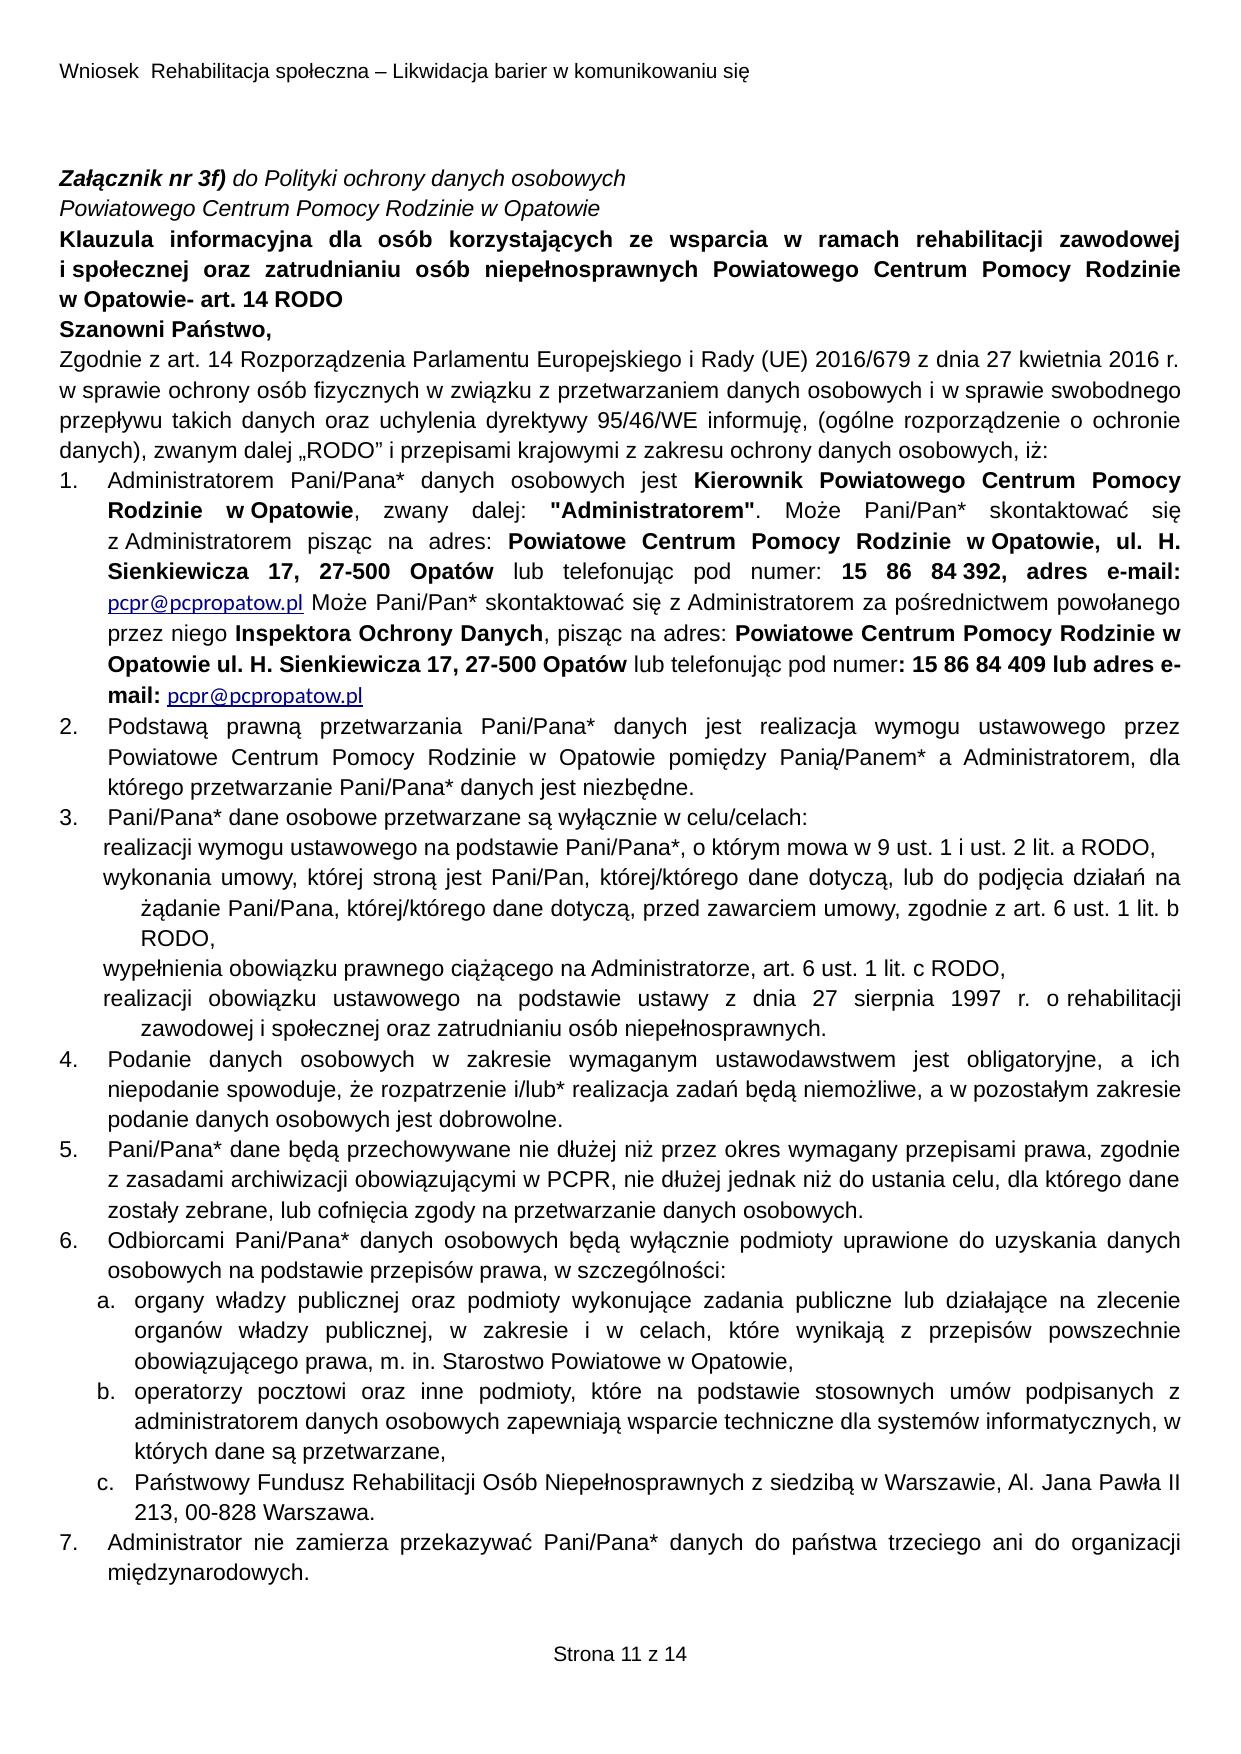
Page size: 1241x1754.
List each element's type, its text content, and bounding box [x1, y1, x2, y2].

list 4. Podanie danych osobowych w zakresie wymaganym ustawodawstwem jest obligatoryjne, a ich niepodanie spowoduje, że rozpatrzenie i/lub* realizacja zadań będą niemożliwe, a w pozostałym zakresie podanie danych osobowych jest dobrowolne. [59, 1046, 1181, 1132]
text Powiatowego Centrum Pomocy Rodzinie w Opatowie [59, 195, 1181, 222]
text Klauzula informacyjna dla osób korzystających ze wsparcia w ramach rehabilitacji zawodowej i społecznej oraz zatrudnianiu osób niepełnosprawnych Powiatowego Centrum Pomocy Rodzinie w Opatowie- art. 14 RODO [59, 226, 1181, 312]
list 6. Odbiorcami Pani/Pana* danych osobowych będą wyłącznie podmioty uprawione do uzyskania danych osobowych na podstawie przepisów prawa, w szczególności: [59, 1227, 1181, 1283]
text Zgodnie z art. 14 Rozporządzenia Parlamentu Europejskiego i Rady (UE) 2016/679 z dnia 27 kwietnia 2016 r. w sprawie ochrony osób fizycznych w związku z przetwarzaniem danych osobowych i w sprawie swobodnego przepływu takich danych oraz uchylenia dyrektywy 95/46/WE informuję, (ogólne rozporządzenie o ochronie danych), zwanym dalej „RODO” i przepisami krajowymi z zakresu ochrony danych osobowych, iż: [59, 346, 1181, 463]
list wypełnienia obowiązku prawnego ciążącego na Administratorze, art. 6 ust. 1 lit. c RODO, [103, 955, 1181, 981]
list 1. Administratorem Pani/Pana* danych osobowych jest Kierownik Powiatowego Centrum Pomocy Rodzinie w Opatowie, zwany dalej: "Administratorem". Może Pani/Pan* skontaktować się z Administratorem pisząc na adres: Powiatowe Centrum Pomocy Rodzinie w Opatowie, ul. H. Sienkiewicza 17, 27-500 Opatów lub telefonując pod numer: 15 86 84 392, adres e-mail: pcpr@pcpropatow.pl Może Pani/Pan* skontaktować się z Administratorem za pośrednictwem powołanego przez niego Inspektora Ochrony Danych, pisząc na adres: Powiatowe Centrum Pomocy Rodzinie w Opatowie ul. H. Sienkiewicza 17, 27-500 Opatów lub telefonując pod numer: 15 86 84 409 lub adres e-mail: pcpr@pcpropatow.pl [59, 467, 1181, 709]
list 3. Pani/Pana* dane osobowe przetwarzane są wyłącznie w celu/celach: [59, 804, 1181, 830]
list 7. Administrator nie zamierza przekazywać Pani/Pana* danych do państwa trzeciego ani do organizacji międzynarodowych. [59, 1529, 1181, 1585]
list Państwowy Fundusz Rehabilitacji Osób Niepełnosprawnych z siedzibą w Warszawie, Al. Jana Pawła II 213, 00-828 Warszawa. [97, 1468, 1181, 1525]
list 5. Pani/Pana* dane będą przechowywane nie dłużej niż przez okres wymagany przepisami prawa, zgodnie z zasadami archiwizacji obowiązującymi w PCPR, nie dłużej jednak niż do ustania celu, dla którego dane zostały zebrane, lub cofnięcia zgody na przetwarzanie danych osobowych. [59, 1136, 1181, 1223]
list operatorzy pocztowi oraz inne podmioty, które na podstawie stosownych umów podpisanych z administratorem danych osobowych zapewniają wsparcie techniczne dla systemów informatycznych, w których dane są przetwarzane, [97, 1378, 1181, 1464]
list 2. Podstawą prawną przetwarzania Pani/Pana* danych jest realizacja wymogu ustawowego przez Powiatowe Centrum Pomocy Rodzinie w Opatowie pomiędzy Panią/Panem* a Administratorem, dla którego przetwarzanie Pani/Pana* danych jest niezbędne. [59, 713, 1181, 800]
list realizacji obowiązku ustawowego na podstawie ustawy z dnia 27 sierpnia 1997 r. o rehabilitacji zawodowej i społecznej oraz zatrudnianiu osób niepełnosprawnych. [103, 985, 1181, 1042]
text Szanowni Państwo, [59, 316, 1181, 343]
list realizacji wymogu ustawowego na podstawie Pani/Pana*, o którym mowa w 9 ust. 1 i ust. 2 lit. a RODO, [103, 834, 1181, 860]
list wykonania umowy, której stroną jest Pani/Pan, której/którego dane dotyczą, lub do podjęcia działań na żądanie Pani/Pana, której/którego dane dotyczą, przed zawarciem umowy, zgodnie z art. 6 ust. 1 lit. b RODO, [103, 864, 1181, 951]
text Załącznik nr 3f) do Polityki ochrony danych osobowych [59, 165, 1181, 192]
list organy władzy publicznej oraz podmioty wykonujące zadania publiczne lub działające na zlecenie organów władzy publicznej, w zakresie i w celach, które wynikają z przepisów powszechnie obowiązującego prawa, m. in. Starostwo Powiatowe w Opatowie, [97, 1287, 1181, 1374]
